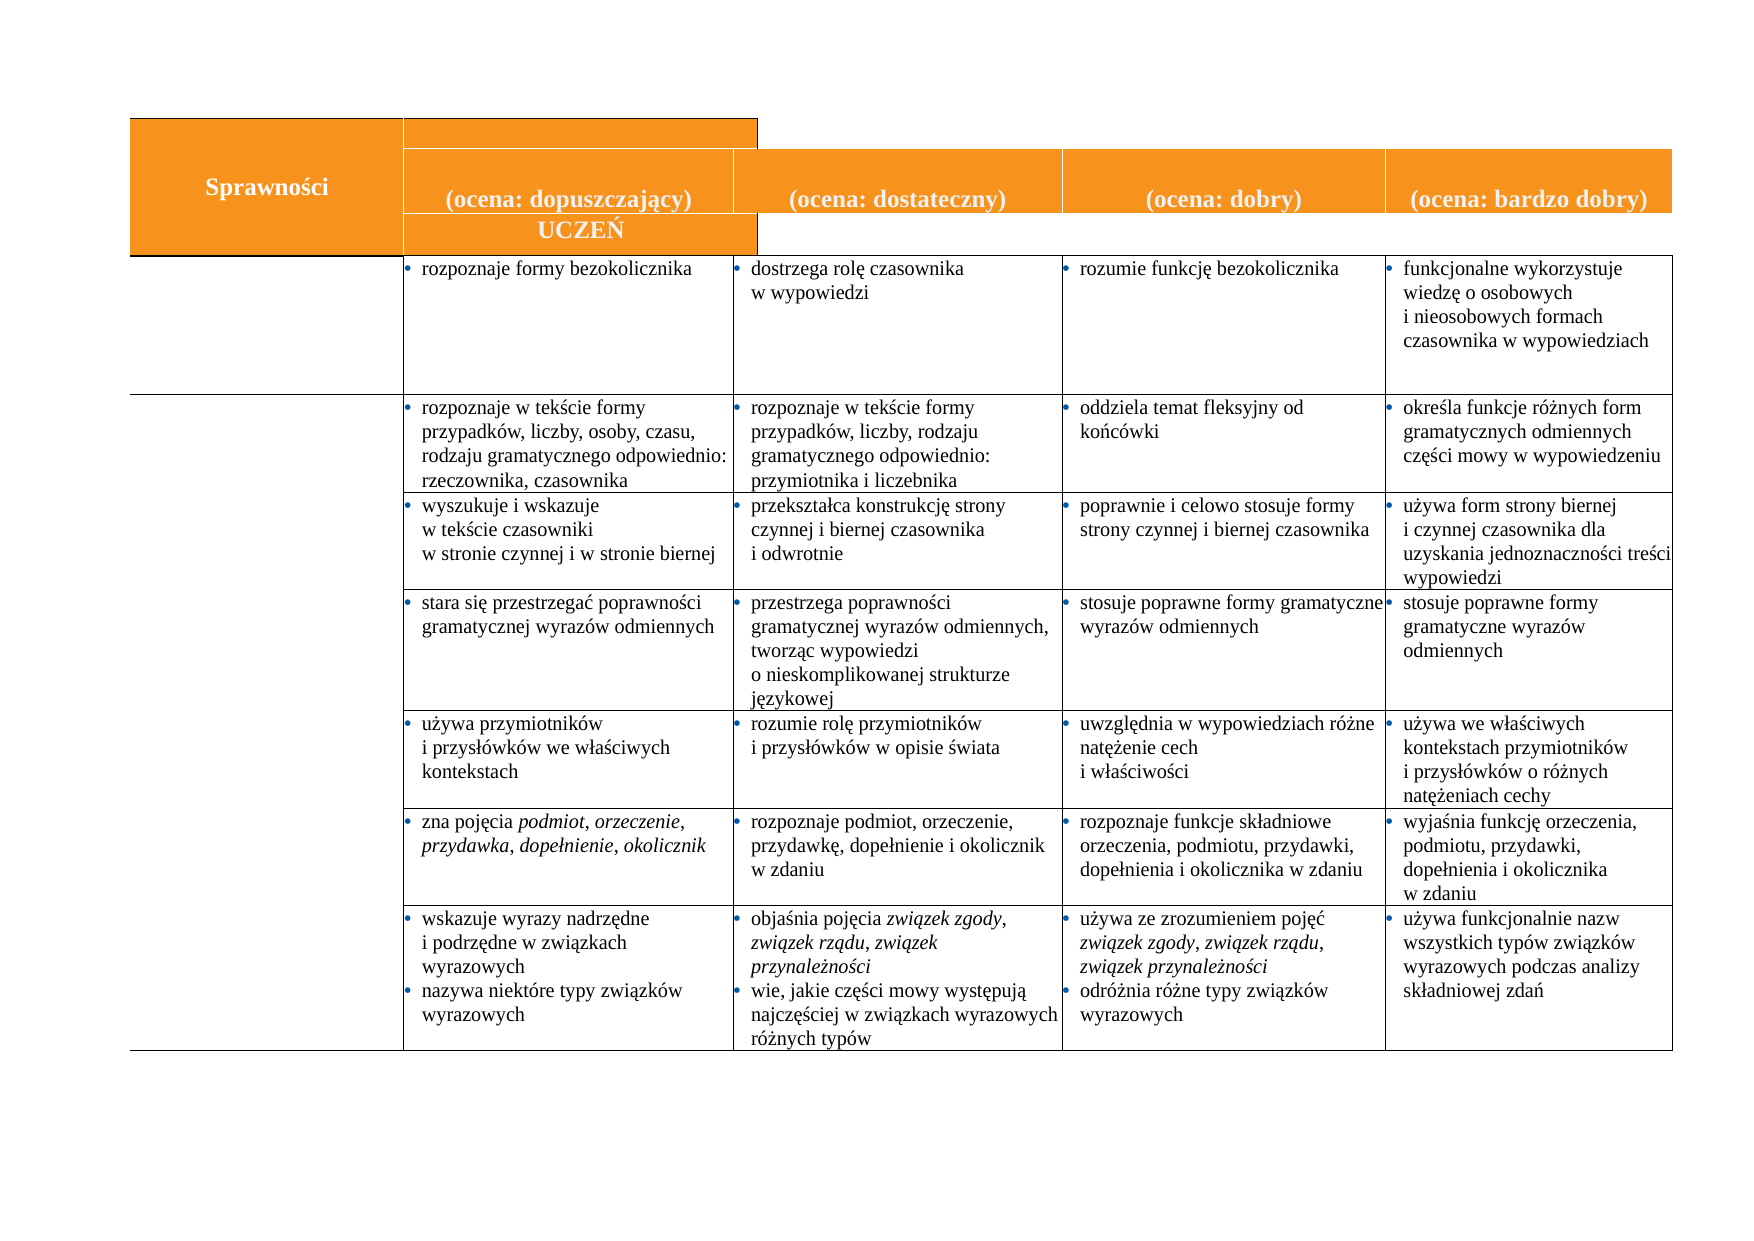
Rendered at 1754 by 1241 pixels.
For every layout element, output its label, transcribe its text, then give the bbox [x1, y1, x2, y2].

table_cell (ocena: dopuszczający) [404, 149, 733, 213]
table_cell • rozumie rolę przymiotników i przysłówków w opisie świata [734, 711, 1062, 807]
table_cell • stosuje poprawne formy gramatyczne wyrazów odmiennych [1386, 590, 1672, 710]
table_header [758, 118, 1672, 148]
table_cell • poprawnie i celowo stosuje formy strony czynnej i biernej czasownika [1063, 493, 1385, 589]
table_cell • rozpoznaje formy bezokolicznika [404, 256, 733, 394]
table_cell (ocena: bardzo dobry) [1386, 149, 1672, 213]
table_cell • rozpoznaje podmiot, orzeczenie, przydawkę, dopełnienie i okolicznik w zdaniu [734, 809, 1062, 905]
table_cell • stosuje poprawne formy gramatyczne wyrazów odmiennych [1063, 590, 1385, 710]
table_cell • stara się przestrzegać poprawności gramatycznej wyrazów odmiennych [404, 590, 733, 710]
table_cell • dostrzega rolę czasownika w wypowiedzi [734, 256, 1062, 394]
table_header [404, 119, 757, 148]
table_cell • używa funkcjonalnie nazw wszystkich typów związków wyrazowych podczas analizy składniowej zdań [1386, 906, 1672, 1050]
table_cell • używa ze zrozumieniem pojęć związek zgody, związek rządu, związek przynależności • odróżnia różne typy związków wyrazowych [1063, 906, 1385, 1050]
table_cell • oddziela temat fleksyjny od końcówki [1063, 395, 1385, 492]
table_cell • przestrzega poprawności gramatycznej wyrazów odmiennych, tworząc wypowiedzi o nieskomplikowanej strukturze językowej [734, 590, 1062, 710]
table_cell • używa form strony biernej i czynnej czasownika dla uzyskania jednoznaczności treści wypowiedzi [1386, 493, 1672, 589]
table_cell • zna pojęcia podmiot, orzeczenie, przydawka, dopełnienie, okolicznik [404, 809, 733, 905]
table_cell • objaśnia pojęcia związek zgody, związek rządu, związek przynależności • wie, jakie części mowy występują najczęściej w związkach wyrazowych różnych typów [734, 906, 1062, 1050]
table_cell • używa we właściwych kontekstach przymiotników i przysłówków o różnych natężeniach cechy [1386, 711, 1672, 807]
table_cell • używa przymiotników i przysłówków we właściwych kontekstach [404, 711, 733, 807]
table_cell • przekształca konstrukcję strony czynnej i biernej czasownika i odwrotnie [734, 493, 1062, 589]
table_cell • rozumie funkcję bezokolicznika [1063, 256, 1385, 394]
table_cell • funkcjonalne wykorzystuje wiedzę o osobowych i nieosobowych formach czasownika w wypowiedziach [1386, 256, 1672, 394]
table_cell • określa funkcje różnych form gramatycznych odmiennych części mowy w wypowiedzeniu [1386, 395, 1672, 492]
table_header Sprawności [130, 119, 403, 255]
table_cell [130, 395, 403, 1050]
table_cell [130, 257, 403, 394]
table_cell • rozpoznaje w tekście formy przypadków, liczby, rodzaju gramatycznego odpowiednio: przymiotnika i liczebnika [734, 395, 1062, 492]
table_cell (ocena: dostateczny) [734, 149, 1062, 213]
table_cell UCZEŃ [404, 214, 757, 255]
table_cell • rozpoznaje w tekście formy przypadków, liczby, osoby, czasu, rodzaju gramatycznego odpowiednio: rzeczownika, czasownika [404, 395, 733, 492]
table_cell • wyjaśnia funkcję orzeczenia, podmiotu, przydawki, dopełnienia i okolicznika w zdaniu [1386, 809, 1672, 905]
table_cell [758, 214, 1672, 255]
table_cell • rozpoznaje funkcje składniowe orzeczenia, podmiotu, przydawki, dopełnienia i okolicznika w zdaniu [1063, 809, 1385, 905]
table_cell • wyszukuje i wskazuje w tekście czasowniki w stronie czynnej i w stronie biernej [404, 493, 733, 589]
table_cell • uwzględnia w wypowiedziach różne natężenie cech i właściwości [1063, 711, 1385, 807]
table_cell • wskazuje wyrazy nadrzędne i podrzędne w związkach wyrazowych • nazywa niektóre typy związków wyrazowych [404, 906, 733, 1050]
table_cell (ocena: dobry) [1063, 149, 1385, 213]
